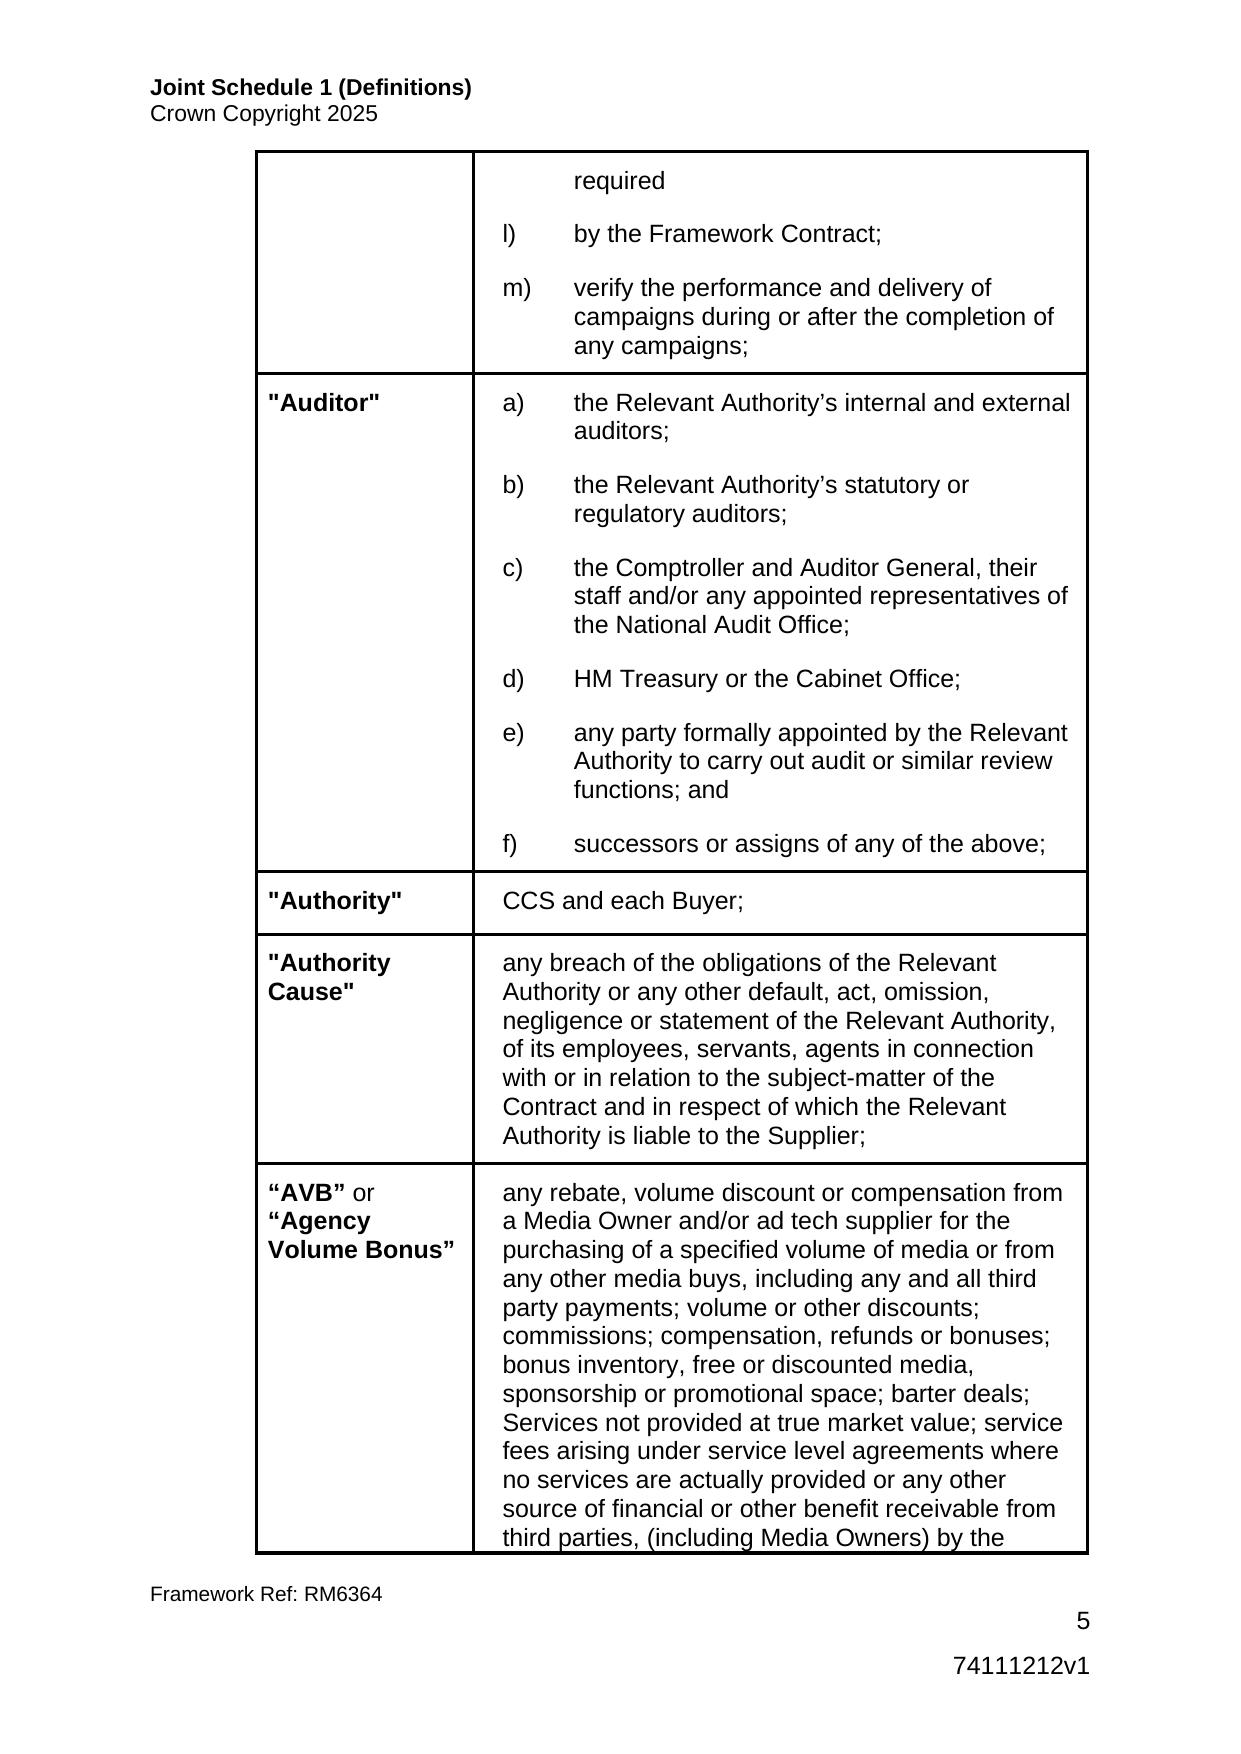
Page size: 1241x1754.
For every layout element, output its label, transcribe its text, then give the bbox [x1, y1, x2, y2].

table_cell CCS and each Buyer; [475, 873, 1086, 933]
table_cell "Authority" [258, 873, 472, 933]
table_cell “AVB” or “Agency Volume Bonus” [258, 1165, 472, 1551]
table_cell "Auditor" [258, 375, 472, 870]
table_cell the Relevant Authority’s internal and external auditors; the Relevant Authority’s statutory or regulatory auditors; the Comptroller and Auditor General, their staff and/or any appointed representatives of the National Audit Office; HM Treasury or the Cabinet Office; any party formally appointed by the Relevant Authority to carry out audit or similar review functions; and successors or assigns of any of the above; [475, 375, 1086, 870]
table_cell "Authority Cause" [258, 936, 472, 1162]
table_cell any rebate, volume discount or compensation from a Media Owner and/or ad tech supplier for the purchasing of a specified volume of media or from any other media buys, including any and all third party payments; volume or other discounts; commissions; compensation, refunds or bonuses; bonus inventory, free or discounted media, sponsorship or promotional space; barter deals; Services not provided at true market value; service fees arising under service level agreements where no services are actually provided or any other source of financial or other benefit receivable from third parties, (including Media Owners) by the [475, 1165, 1086, 1551]
table_cell [258, 153, 472, 372]
table_cell the Relevant Authority’s right to: verify the accuracy of the Charges and any other amounts payable by a Buyer under a Call-Off Contract (including proposed or actual variations to them in accordance with the Contract); verify the costs of the Supplier (including the costs of all Subcontractors and any third party suppliers) in connection with the provision of the Services; verify the Open Book Data; verify the Supplier’s and each Subcontractor’s compliance with the Contract and applicable Law; identify or investigate actual or suspected breach of Clauses 30 to 35 of the General Terms and/or Joint Schedule 5 (Sustainability), impropriety or accounting mistakes or any breach or threatened breach of security and in these circumstances the Relevant Authority shall have no obligation to inform the Supplier of the purpose or objective of its investigations; identify or investigate any circumstances which may impact upon the financial stability of the Supplier, any Guarantor, and/or any Subcontractors or their ability to provide the Deliverables; obtain such information as is necessary to fulfil the Relevant Authority’s obligations to supply information for parliamentary, ministerial, judicial or administrative purposes including the supply of information to the Comptroller and Auditor General; review any books of account and the internal contract management accounts kept by the Supplier in connection with each Contract; carry out the Relevant Authority’s internal and statutory audits and to prepare, examine and/or certify the Relevant Authority's annual and interim reports and accounts; enable the National Audit Office to carry out an examination pursuant to Section 6(1) of the National Audit Act 1983 of the economy, efficiency and effectiveness with which the Relevant Authority has used its resources; or verify the accuracy and completeness of any Management Information delivered or required by the Framework Contract; verify the performance and delivery of campaigns during or after the completion of any campaigns; [475, 153, 1086, 372]
table_cell any breach of the obligations of the Relevant Authority or any other default, act, omission, negligence or statement of the Relevant Authority, of its employees, servants, agents in connection with or in relation to the subject-matter of the Contract and in respect of which the Relevant Authority is liable to the Supplier; [475, 936, 1086, 1162]
